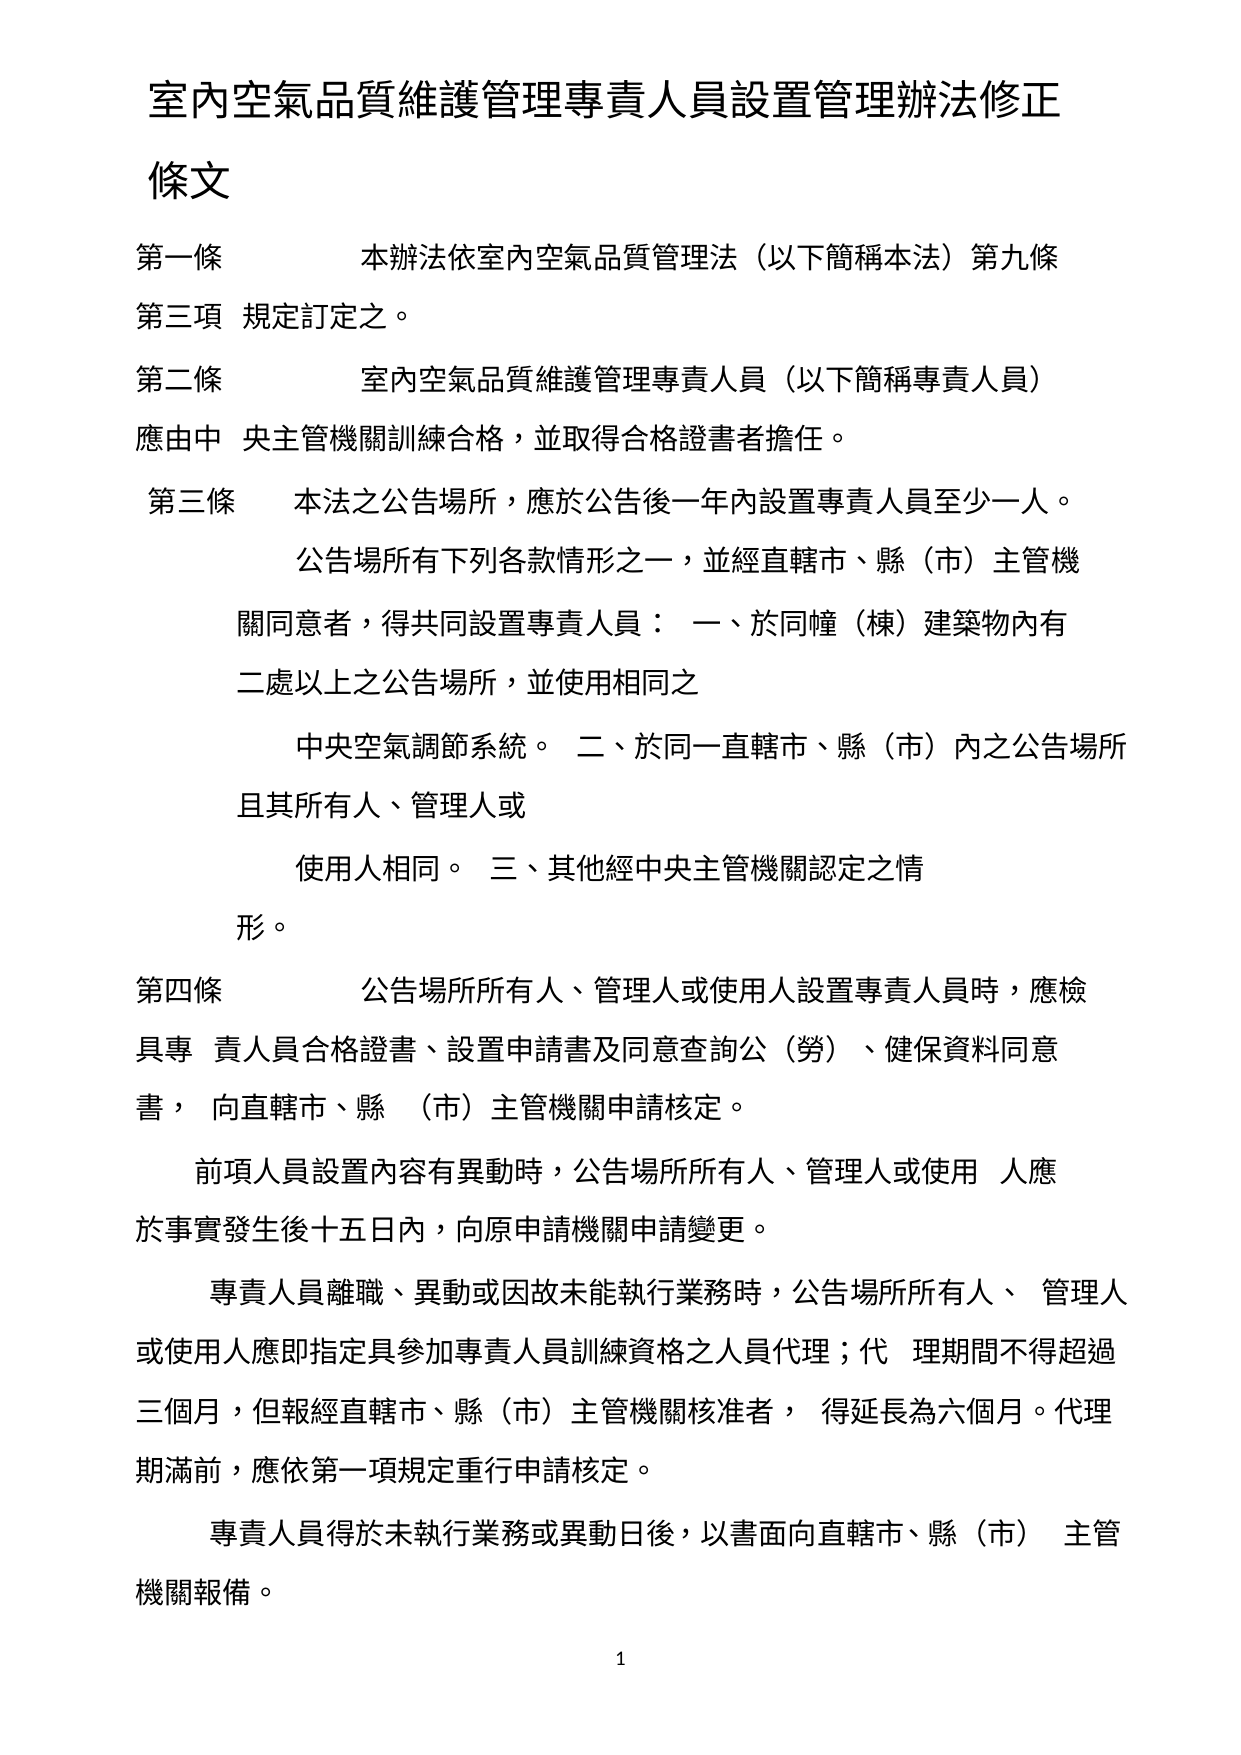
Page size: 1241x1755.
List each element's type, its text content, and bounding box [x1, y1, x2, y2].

text 專責人員得於未執行業務或異動日後，以書面向直轄市、縣（市） 主管機關報備。 [135, 1513, 1134, 1612]
text 第三條 本法之公告場所，應於公告後一年內設置專責人員至少一人。 公告場所有下列各款情形之一，並經直轄市、縣（市）主管機 [148, 482, 1083, 580]
text 使用人相同。 三、其他經中央主管機關認定之情形。 [236, 848, 960, 947]
text 前項人員設置內容有異動時，公告場所所有人、管理人或使用 人應於事實發生後十五日內，向原申請機關申請變更。 [135, 1151, 1083, 1249]
subtitle 室內空氣品質維護管理專責人員設置管理辦法修正 [148, 75, 1134, 125]
text 中央空氣調節系統。 二、於同一直轄市、縣（市）內之公告場所且其所有人、管理人或 [236, 726, 1134, 825]
text 第二條 室內空氣品質維護管理專責人員（以下簡稱專責人員）應由中 央主管機關訓練合格，並取得合格證書者擔任。 [135, 359, 1082, 458]
text 條文 [148, 152, 1134, 209]
text 第一條 本辦法依室內空氣品質管理法（以下簡稱本法）第九條第三項 規定訂定之。 [135, 237, 1082, 336]
text 專責人員離職、異動或因故未能執行業務時，公告場所所有人、 管理人或使用人應即指定具參加專責人員訓練資格之人員代理；代 理期間不得超過三個月，但報經直轄市、縣（市）主管機關核准者， 得延長為六個月。代理期滿前，應依第一項規定重行申請核定。 [135, 1273, 1134, 1489]
text 關同意者，得共同設置專責人員： 一、於同幢（棟）建築物內有二處以上之公告場所，並使用相同之 [236, 604, 1082, 702]
text 第四條 公告場所所有人、管理人或使用人設置專責人員時，應檢具專 責人員合格證書、設置申請書及同意查詢公（勞）、健保資料同意書， 向直轄市、縣 （市）主管機關申請核定。 [135, 970, 1093, 1127]
